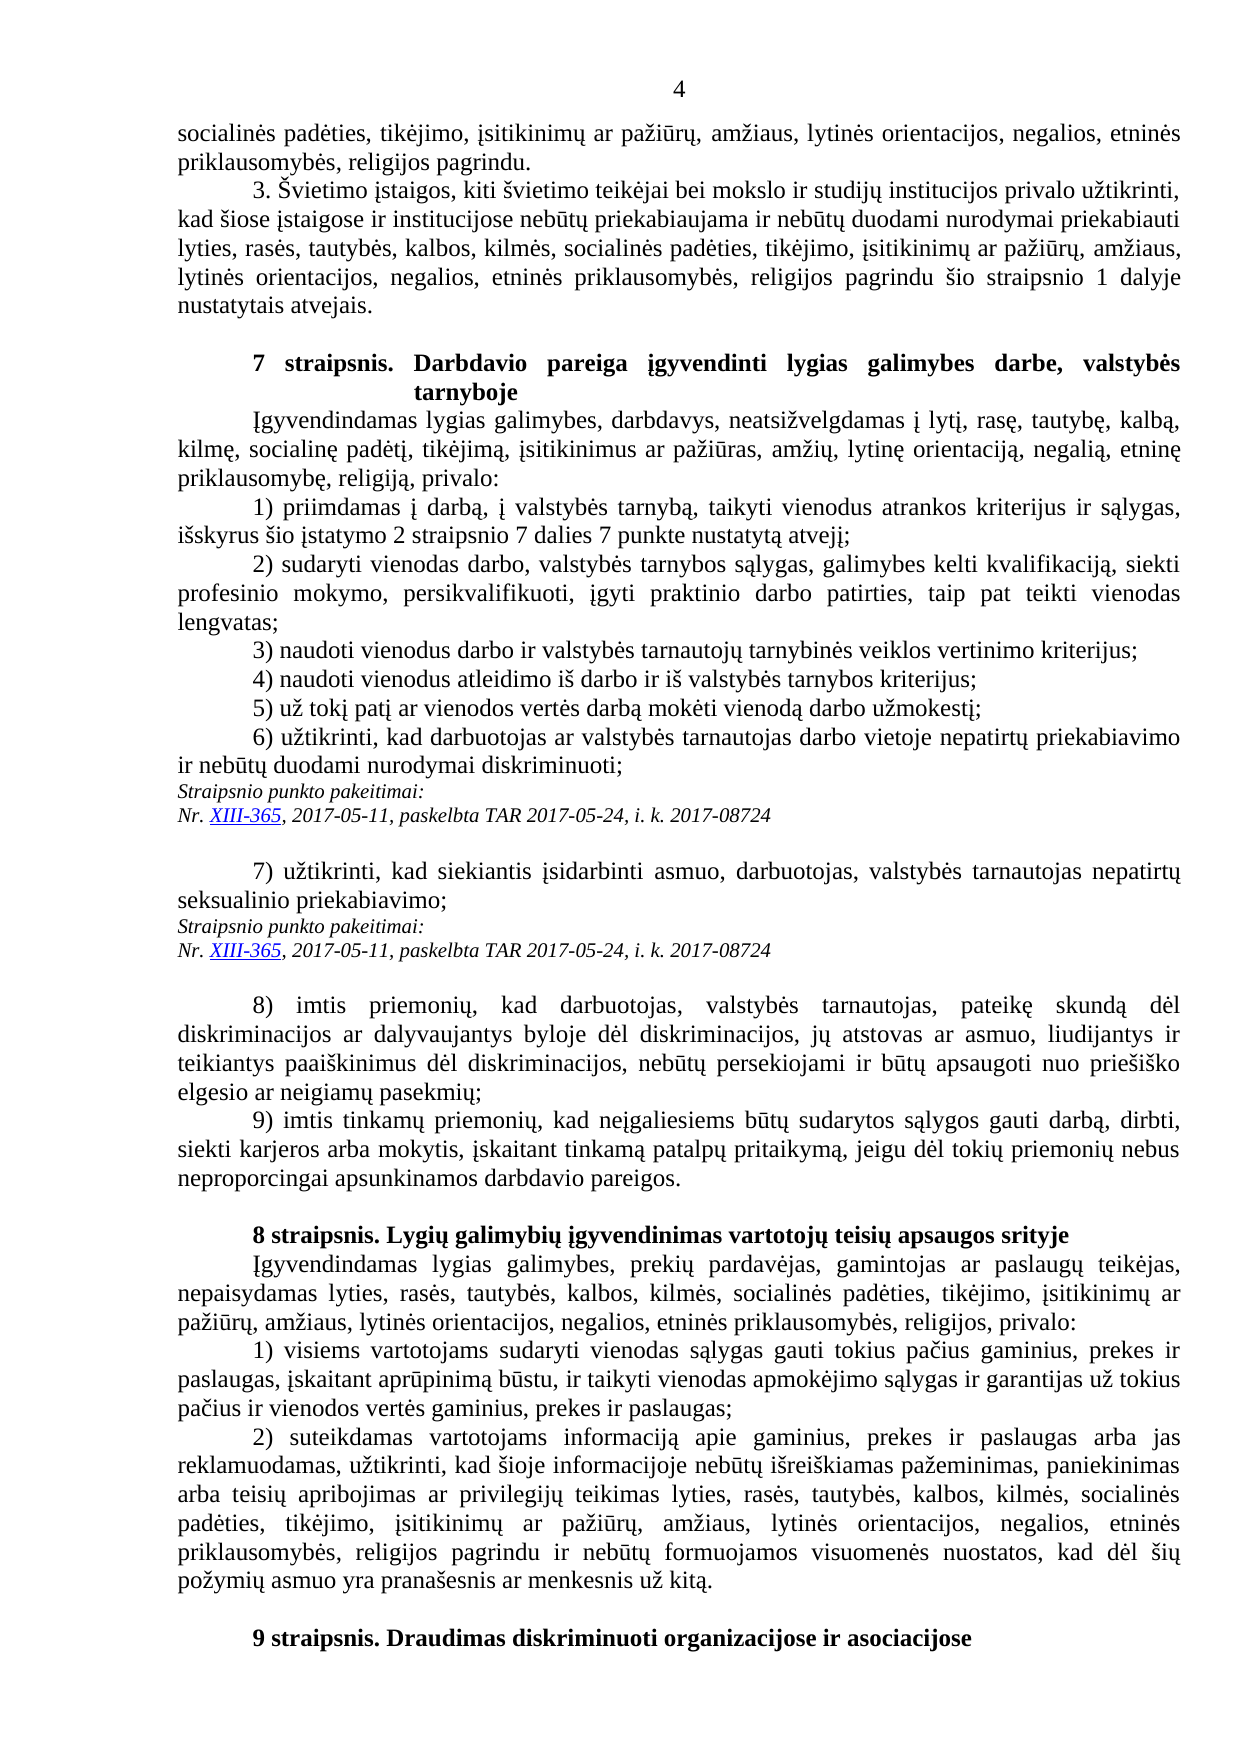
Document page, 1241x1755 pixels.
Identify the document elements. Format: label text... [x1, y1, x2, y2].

text Įgyvendindamas lygias galimybes, prekių pardavėjas, gamintojas ar paslaugų teikėjas, nepaisydamas lyties, rasės, tautybės, kalbos, kilmės, socialinės padėties, tikėjimo, įsitikinimų ar pažiūrų, amžiaus, lytinės orientacijos, negalios, etninės priklausomybės, religijos, privalo: [177, 1249, 1181, 1336]
text Nr. XIII-365, 2017-05-11, paskelbta TAR 2017-05-24, i. k. 2017-08724 [177, 803, 1181, 827]
text 2) suteikdamas vartotojams informaciją apie gaminius, prekes ir paslaugas arba jas reklamuodamas, užtikrinti, kad šioje informacijoje nebūtų išreiškiamas pažeminimas, paniekinimas arba teisių apribojimas ar privilegijų teikimas lyties, rasės, tautybės, kalbos, kilmės, socialinės padėties, tikėjimo, įsitikinimų ar pažiūrų, amžiaus, lytinės orientacijos, negalios, etninės priklausomybės, religijos pagrindu ir nebūtų formuojamos visuomenės nuostatos, kad dėl šių požymių asmuo yra pranašesnis ar menkesnis už kitą. [177, 1422, 1181, 1594]
text 3. Švietimo įstaigos, kiti švietimo teikėjai bei mokslo ir studijų institucijos privalo užtikrinti, kad šiose įstaigose ir institucijose nebūtų priekabiaujama ir nebūtų duodami nurodymai priekabiauti lyties, rasės, tautybės, kalbos, kilmės, socialinės padėties, tikėjimo, įsitikinimų ar pažiūrų, amžiaus, lytinės orientacijos, negalios, etninės priklausomybės, religijos pagrindu šio straipsnio 1 dalyje nustatytais atvejais. [177, 176, 1181, 319]
text Nr. XIII-365, 2017-05-11, paskelbta TAR 2017-05-24, i. k. 2017-08724 [177, 938, 1181, 962]
text 6) užtikrinti, kad darbuotojas ar valstybės tarnautojas darbo vietoje nepatirtų priekabiavimo ir nebūtų duodami nurodymai diskriminuoti; [177, 722, 1181, 779]
text 8 straipsnis. Lygių galimybių įgyvendinimas vartotojų teisių apsaugos srityje [177, 1221, 1181, 1249]
text Straipsnio punkto pakeitimai: [177, 914, 1181, 938]
text 3) naudoti vienodus darbo ir valstybės tarnautojų tarnybinės veiklos vertinimo kriterijus; [177, 636, 1181, 664]
text 9) imtis tinkamų priemonių, kad neįgaliesiems būtų sudarytos sąlygos gauti darbą, dirbti, siekti karjeros arba mokytis, įskaitant tinkamą patalpų pritaikymą, jeigu dėl tokių priemonių nebus neproporcingai apsunkinamos darbdavio pareigos. [177, 1106, 1181, 1192]
text 4) naudoti vienodus atleidimo iš darbo ir iš valstybės tarnybos kriterijus; [177, 664, 1181, 693]
text 5) už tokį patį ar vienodos vertės darbą mokėti vienodą darbo užmokestį; [177, 693, 1181, 722]
text socialinės padėties, tikėjimo, įsitikinimų ar pažiūrų, amžiaus, lytinės orientacijos, negalios, etninės priklausomybės, religijos pagrindu. [177, 118, 1181, 176]
text 8) imtis priemonių, kad darbuotojas, valstybės tarnautojas, pateikę skundą dėl diskriminacijos ar dalyvaujantys byloje dėl diskriminacijos, jų atstovas ar asmuo, liudijantys ir teikiantys paaiškinimus dėl diskriminacijos, nebūtų persekiojami ir būtų apsaugoti nuo priešiško elgesio ar neigiamų pasekmių; [177, 991, 1181, 1106]
text 7 straipsnis. Darbdavio pareiga įgyvendinti lygias galimybes darbe, valstybės tarnyboje [252, 348, 1181, 406]
text 1) priimdamas į darbą, į valstybės tarnybą, taikyti vienodus atrankos kriterijus ir sąlygas, išskyrus šio įstatymo 2 straipsnio 7 dalies 7 punkte nustatytą atvejį; [177, 492, 1181, 549]
text 9 straipsnis. Draudimas diskriminuoti organizacijose ir asociacijose [177, 1623, 1181, 1652]
text Straipsnio punkto pakeitimai: [177, 779, 1181, 803]
text 2) sudaryti vienodas darbo, valstybės tarnybos sąlygas, galimybes kelti kvalifikaciją, siekti profesinio mokymo, persikvalifikuoti, įgyti praktinio darbo patirties, taip pat teikti vienodas lengvatas; [177, 549, 1181, 636]
text Įgyvendindamas lygias galimybes, darbdavys, neatsižvelgdamas į lytį, rasę, tautybę, kalbą, kilmę, socialinę padėtį, tikėjimą, įsitikinimus ar pažiūras, amžių, lytinę orientaciją, negalią, etninę priklausomybę, religiją, privalo: [177, 406, 1181, 492]
text 7) užtikrinti, kad siekiantis įsidarbinti asmuo, darbuotojas, valstybės tarnautojas nepatirtų seksualinio priekabiavimo; [177, 856, 1181, 914]
text 1) visiems vartotojams sudaryti vienodas sąlygas gauti tokius pačius gaminius, prekes ir paslaugas, įskaitant aprūpinimą būstu, ir taikyti vienodas apmokėjimo sąlygas ir garantijas už tokius pačius ir vienodos vertės gaminius, prekes ir paslaugas; [177, 1336, 1181, 1422]
